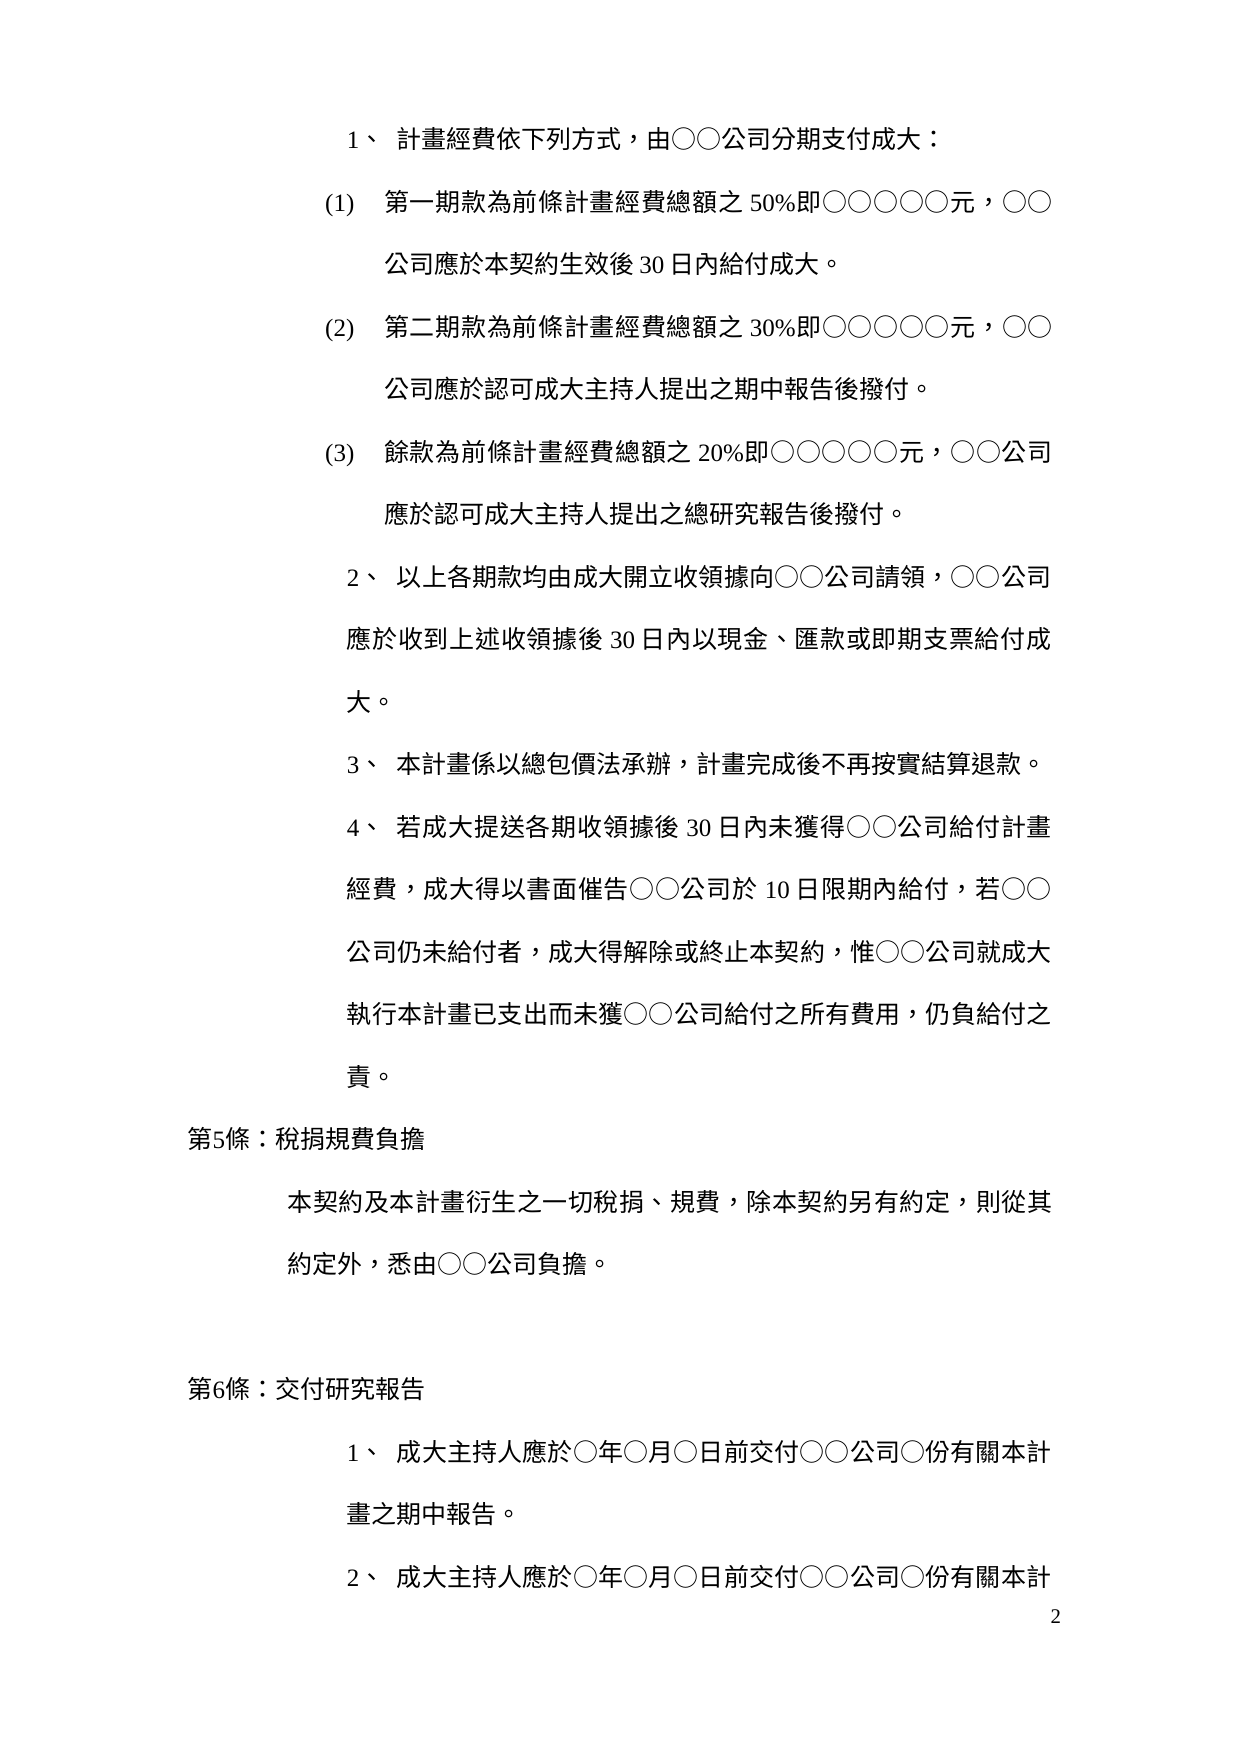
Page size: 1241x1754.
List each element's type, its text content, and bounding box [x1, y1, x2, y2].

list 第二期款為前條計畫經費總額之30%即○○○○○元，○○公司應於認可成大主持人提出之期中報告後撥付。 [325, 284, 1053, 409]
list 成大主持人應於○年○月○日前交付○○公司○份有關本計畫之期中報告。 [347, 1409, 1053, 1534]
text 本契約及本計畫衍生之一切稅捐、規費，除本契約另有約定，則從其約定外，悉由○○公司負擔。 [287, 1159, 1053, 1284]
list 成大主持人應於○年○月○日前交付○○公司○份有關本計 [347, 1534, 1053, 1596]
list 本計畫係以總包價法承辦，計畫完成後不再按實結算退款。 [347, 721, 1053, 784]
list 第一期款為前條計畫經費總額之50%即○○○○○元，○○公司應於本契約生效後30日內給付成大。 [325, 159, 1053, 284]
list 若成大提送各期收領據後30日內未獲得○○公司給付計畫經費，成大得以書面催告○○公司於10日限期內給付，若○○公司仍未給付者，成大得解除或終止本契約，惟○○公司就成大執行本計畫已支出而未獲○○公司給付之所有費用，仍負給付之責。 [347, 784, 1053, 1096]
list 餘款為前條計畫經費總額之20%即○○○○○元，○○公司應於認可成大主持人提出之總研究報告後撥付。 [325, 409, 1053, 534]
list 以上各期款均由成大開立收領據向○○公司請領，○○公司應於收到上述收領據後30日內以現金、匯款或即期支票給付成大。 [347, 534, 1053, 721]
list 交付研究報告 [187, 1346, 1053, 1409]
list 稅捐規費負擔 [187, 1096, 1053, 1159]
list 計畫經費依下列方式，由○○公司分期支付成大： [347, 96, 1053, 159]
